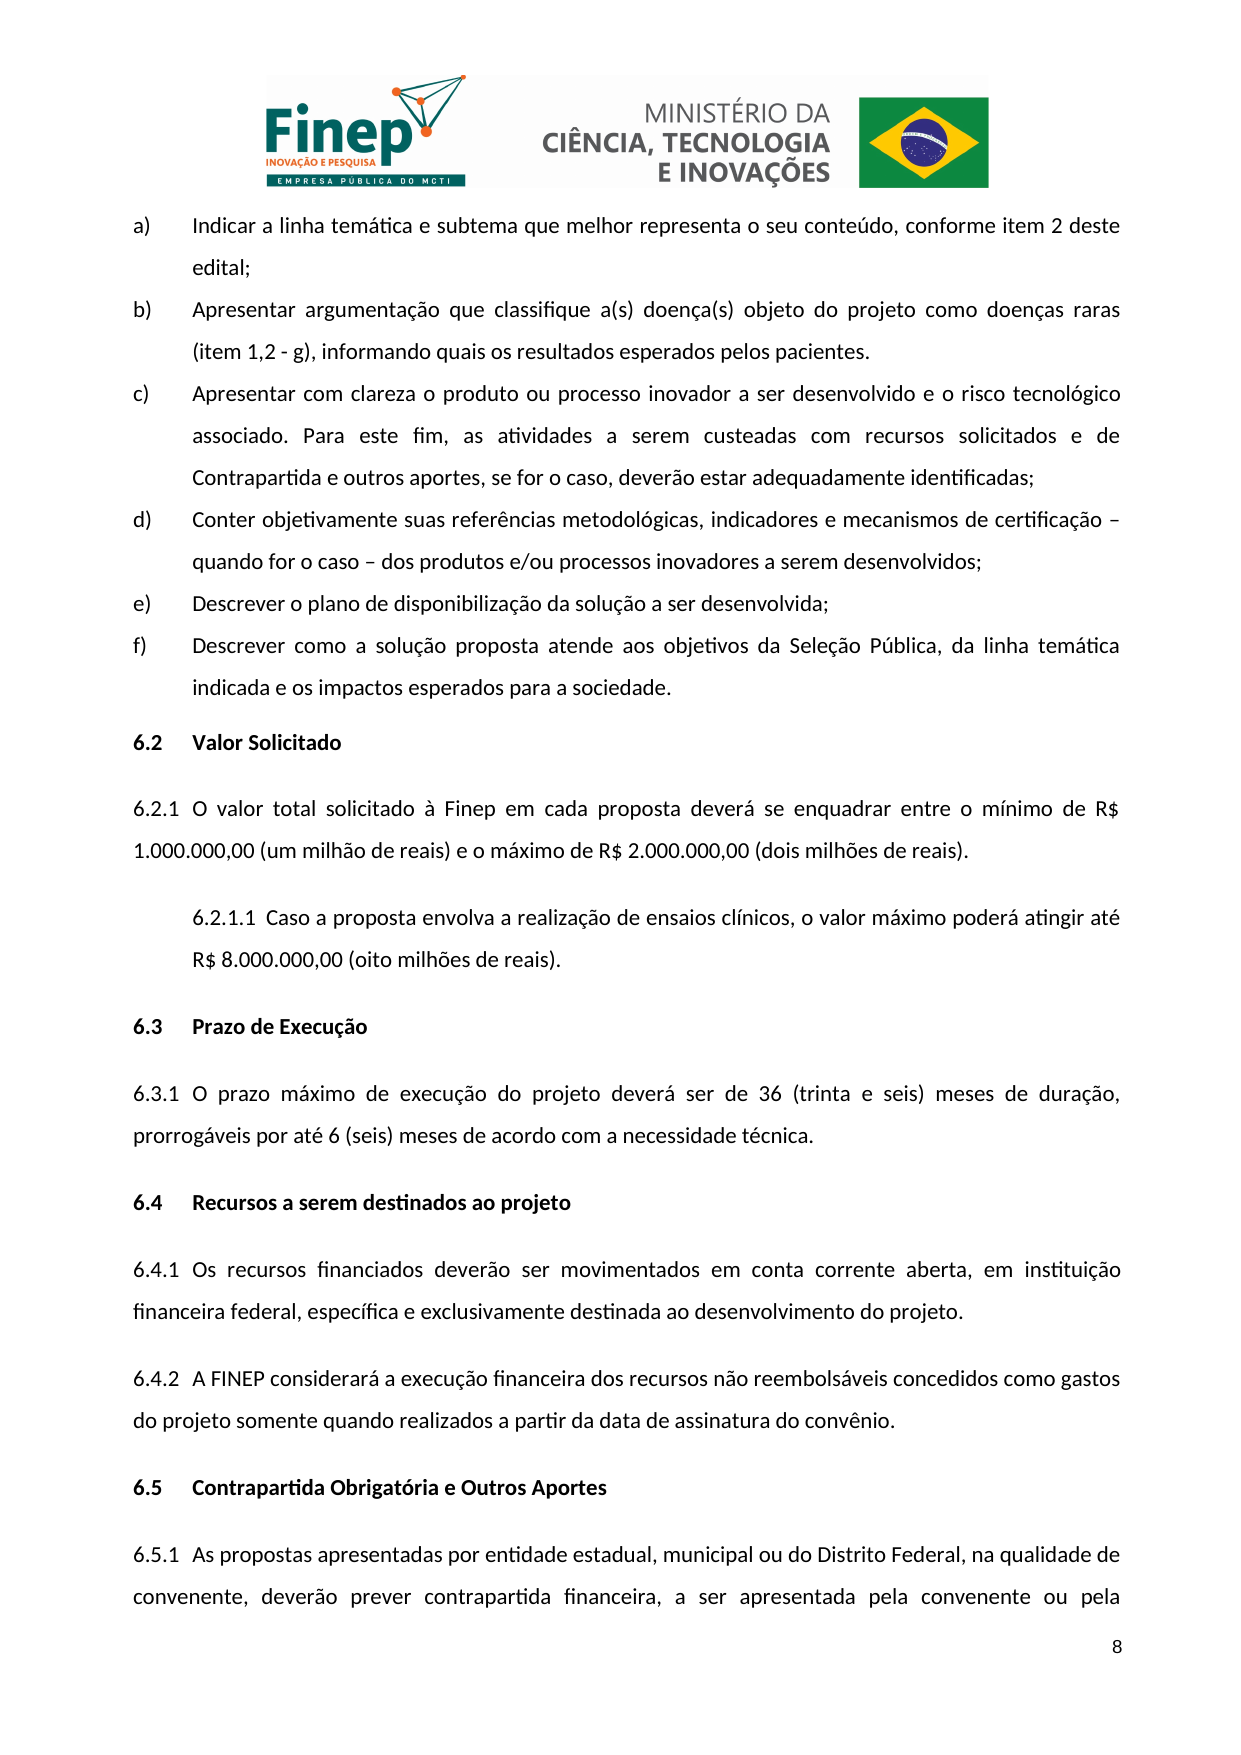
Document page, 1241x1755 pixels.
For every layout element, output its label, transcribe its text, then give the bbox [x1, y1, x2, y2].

list Os recursos financiados deverão ser movimentados em conta corrente aberta, em instituição financeira federal, específica e exclusivamente destinada ao desenvolvimento do projeto. [133, 1255, 1122, 1325]
list Prazo de Execução [133, 1012, 1122, 1041]
list A FINEP considerará a execução financeira dos recursos não reembolsáveis concedidos como gastos do projeto somente quando realizados a partir da data de assinatura do convênio. [133, 1364, 1122, 1434]
list Descrever o plano de disponibilização da solução a ser desenvolvida; [133, 589, 1122, 617]
list Recursos a serem destinados ao projeto [133, 1188, 1122, 1216]
list Conter objetivamente suas referências metodológicas, indicadores e mecanismos de certificação – quando for o caso – dos produtos e/ou processos inovadores a serem desenvolvidos; [133, 505, 1122, 575]
list As propostas apresentadas por entidade estadual, municipal ou do Distrito Federal, na qualidade de convenente, deverão prever contrapartida financeira, a ser apresentada pela convenente ou pela [133, 1540, 1122, 1610]
list Caso a proposta envolva a realização de ensaios clínicos, o valor máximo poderá atingir até R$ 8.000.000,00 (oito milhões de reais). [192, 903, 1122, 973]
list O valor total solicitado à Finep em cada proposta deverá se enquadrar entre o mínimo de R$ 1.000.000,00 (um milhão de reais) e o máximo de R$ 2.000.000,00 (dois milhões de reais). [133, 794, 1122, 864]
list Apresentar argumentação que classifique a(s) doença(s) objeto do projeto como doenças raras (item 1,2 - g), informando quais os resultados esperados pelos pacientes. [133, 295, 1122, 365]
list Descrever como a solução proposta atende aos objetivos da Seleção Pública, da linha temática indicada e os impactos esperados para a sociedade. [133, 631, 1122, 701]
list Contrapartida Obrigatória e Outros Aportes [133, 1473, 1122, 1501]
list Valor Solicitado [133, 728, 1122, 756]
list Apresentar com clareza o produto ou processo inovador a ser desenvolvido e o risco tecnológico associado. Para este fim, as atividades a serem custeadas com recursos solicitados e de Contrapartida e outros aportes, se for o caso, deverão estar adequadamente identificadas; [133, 379, 1122, 491]
list O prazo máximo de execução do projeto deverá ser de 36 (trinta e seis) meses de duração, prorrogáveis por até 6 (seis) meses de acordo com a necessidade técnica. [133, 1079, 1122, 1149]
list Indicar a linha temática e subtema que melhor representa o seu conteúdo, conforme item 2 deste edital; [133, 211, 1122, 281]
